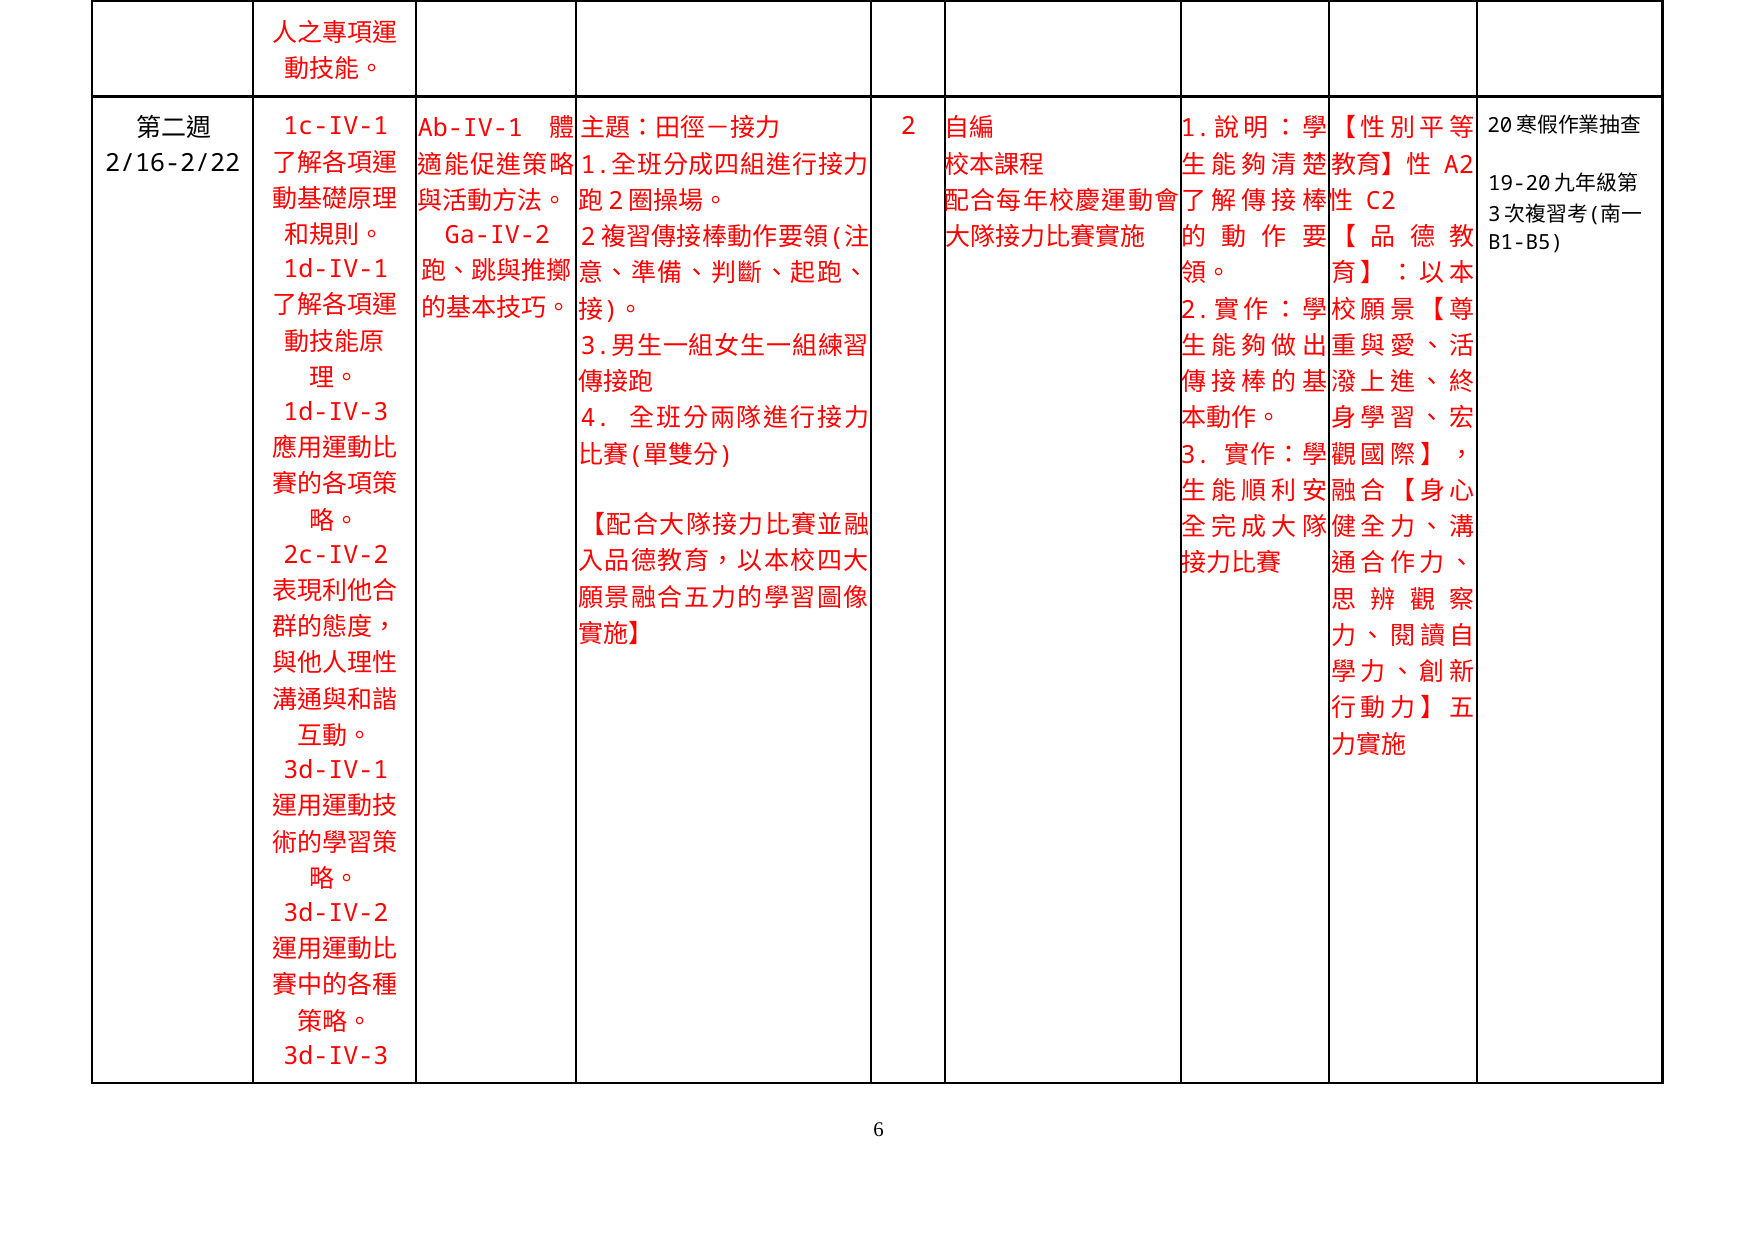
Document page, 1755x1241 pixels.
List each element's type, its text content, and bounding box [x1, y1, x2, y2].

table_cell [417, 2, 575, 95]
table_cell 2 [872, 98, 944, 1082]
table_cell 1c-IV-1 了解各項運動基礎原理和規則。 1d-IV-1 了解各項運動技能原理。 1d-IV-3 應用運動比賽的各項策略。 2c-IV-2 表現利他合群的態度，與他人理性溝通與和諧互動。 3d-IV-1 運用運動技術的學習策略。 3d-IV-2 運用運動比賽中的各種策略。 3d-IV-3 [254, 98, 415, 1082]
table_cell [1330, 2, 1476, 95]
table_cell 自編 校本課程 配合每年校慶運動會大隊接力比賽實施 [946, 98, 1180, 1082]
table_cell 人之專項運動技能。 [254, 2, 415, 95]
table_cell 【性別平等教育】性 A2 性 C2 【品德教育】：以本校願景【尊重與愛、活潑上進、終身學習、宏觀國際】，融合【身心健全力、溝通合作力、思辨觀察力、閱讀自學力、創新行動力】五力實施 [1330, 98, 1476, 1082]
table_cell 主題：田徑－接力 1.全班分成四組進行接力跑2圈操場。 2複習傳接棒動作要領(注意、準備、判斷、起跑、接)。 3.男生一組女生一組練習傳接跑 4. 全班分兩隊進行接力比賽(單雙分) 【配合大隊接力比賽並融入品德教育，以本校四大願景融合五力的學習圖像實施】 [577, 98, 870, 1082]
table_cell Ab-IV-1 體適能促進策略與活動方法。 Ga-IV-2 跑、跳與推擲的基本技巧。 [417, 98, 575, 1082]
table_cell [1182, 2, 1328, 95]
table_cell [93, 2, 252, 95]
table_cell 1.說明：學生能夠清楚了解傳接棒的動作要領。 2.實作：學生能夠做出傳接棒的基本動作。 3. 實作：學生能順利安全完成大隊接力比賽 [1182, 98, 1328, 1082]
table_cell [577, 2, 870, 95]
table_cell [946, 2, 1180, 95]
table_cell [872, 2, 944, 95]
table_cell 20寒假作業抽查 19-20九年級第3次複習考(南一B1-B5) [1478, 98, 1661, 1082]
table_cell [1478, 2, 1661, 95]
table_cell 第二週 2/16-2/22 [93, 98, 252, 1082]
